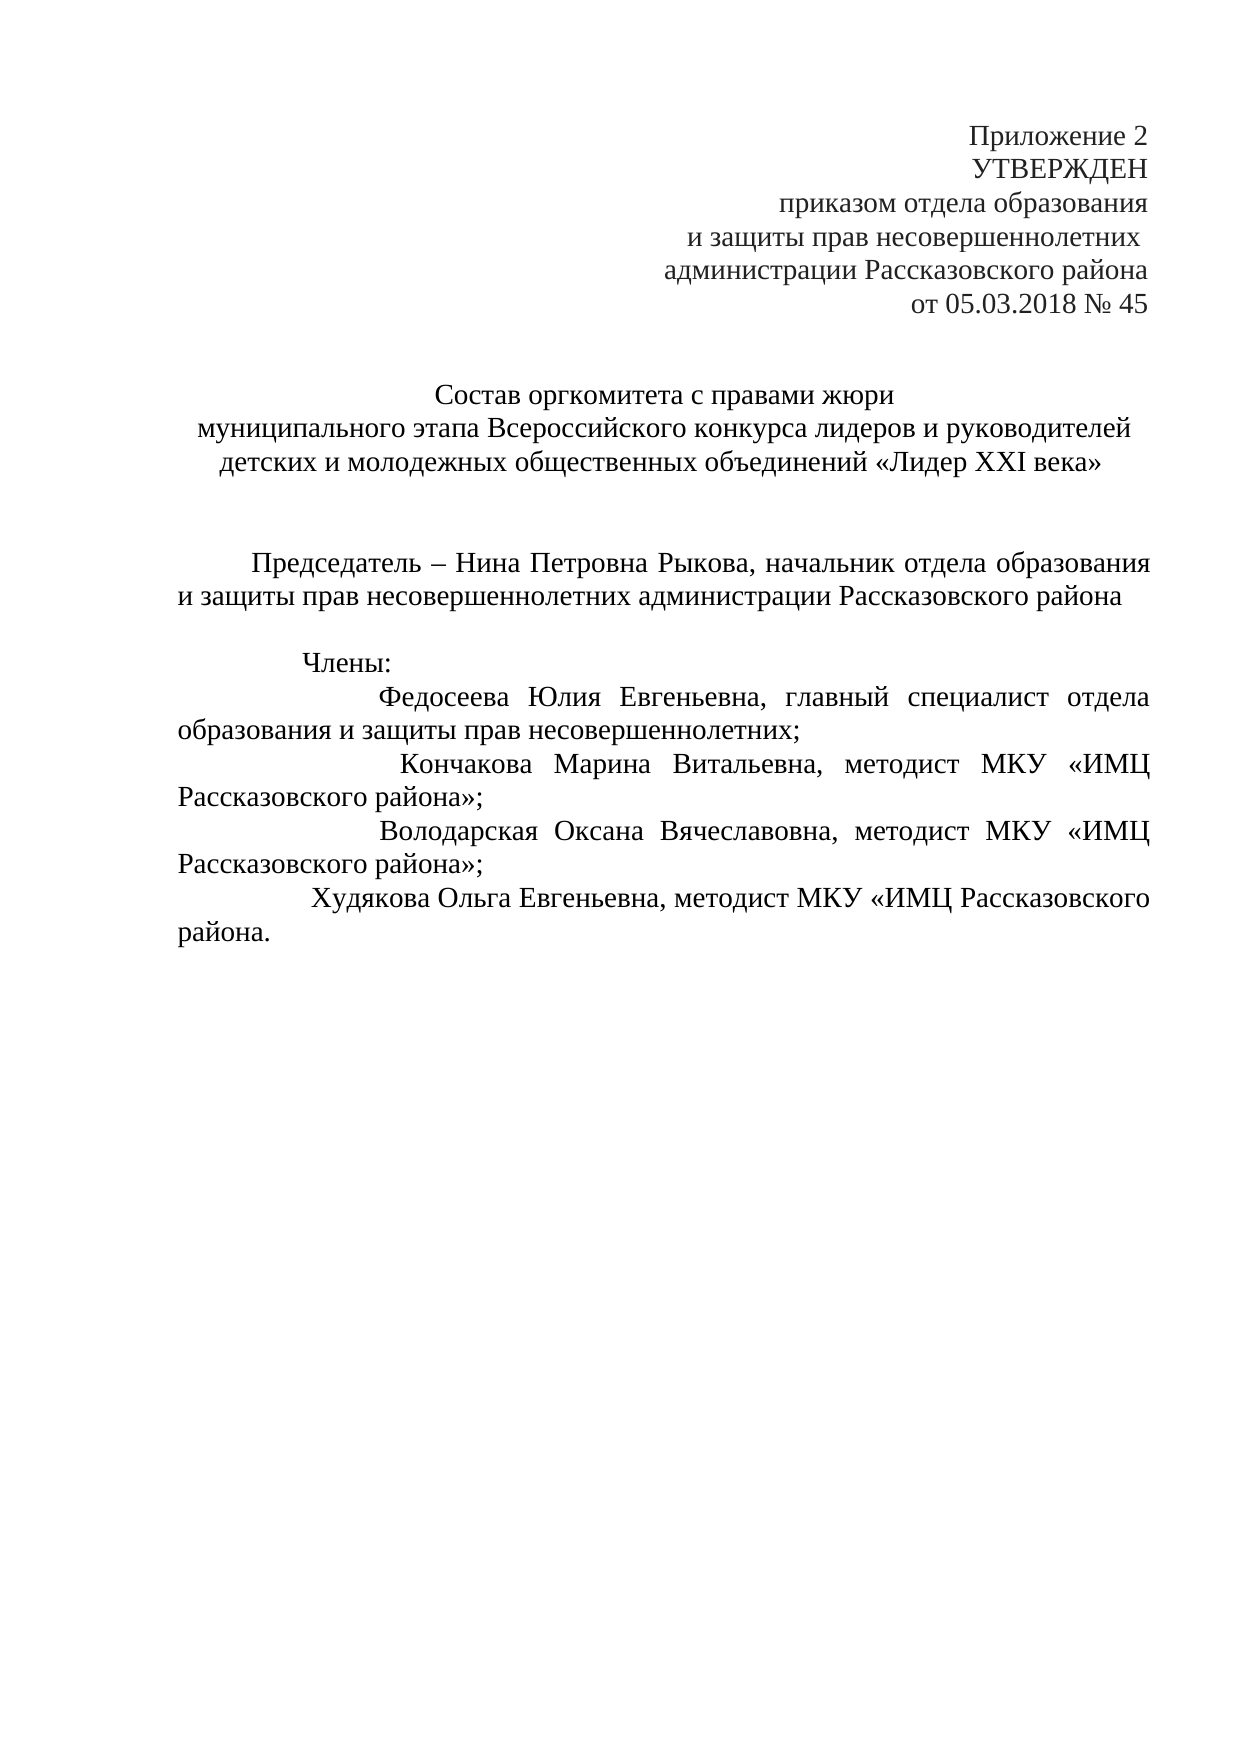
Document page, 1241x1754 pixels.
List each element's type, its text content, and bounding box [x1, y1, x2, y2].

text Приложение 2 [177, 118, 1148, 152]
text администрации Рассказовского района [177, 252, 1148, 286]
text муниципального этапа Всероссийского конкурса лидеров и руководителей детских и молодежных общественных объединений «Лидер XXI века» [177, 411, 1152, 478]
text Состав оргкомитета с правами жюри [177, 377, 1152, 411]
text от 05.03.2018 № 45 [177, 286, 1148, 319]
text Володарская Оксана Вячеславовна, методист МКУ «ИМЦ Рассказовского района»; [177, 813, 1152, 880]
text приказом отдела образования [177, 185, 1148, 219]
text Члены: [177, 645, 1152, 679]
text Федосеева Юлия Евгеньевна, главный специалист отдела образования и защиты прав несовершеннолетних; [177, 679, 1152, 746]
text УТВЕРЖДЕН [177, 152, 1148, 185]
text Председатель – Нина Петровна Рыкова, начальник отдела образования и защиты прав несовершеннолетних администрации Рассказовского района [177, 545, 1152, 612]
text и защиты прав несовершеннолетних [177, 219, 1148, 252]
text Кончакова Марина Витальевна, методист МКУ «ИМЦ Рассказовского района»; [177, 746, 1152, 813]
text Худякова Ольга Евгеньевна, методист МКУ «ИМЦ Рассказовского района. [177, 880, 1152, 947]
